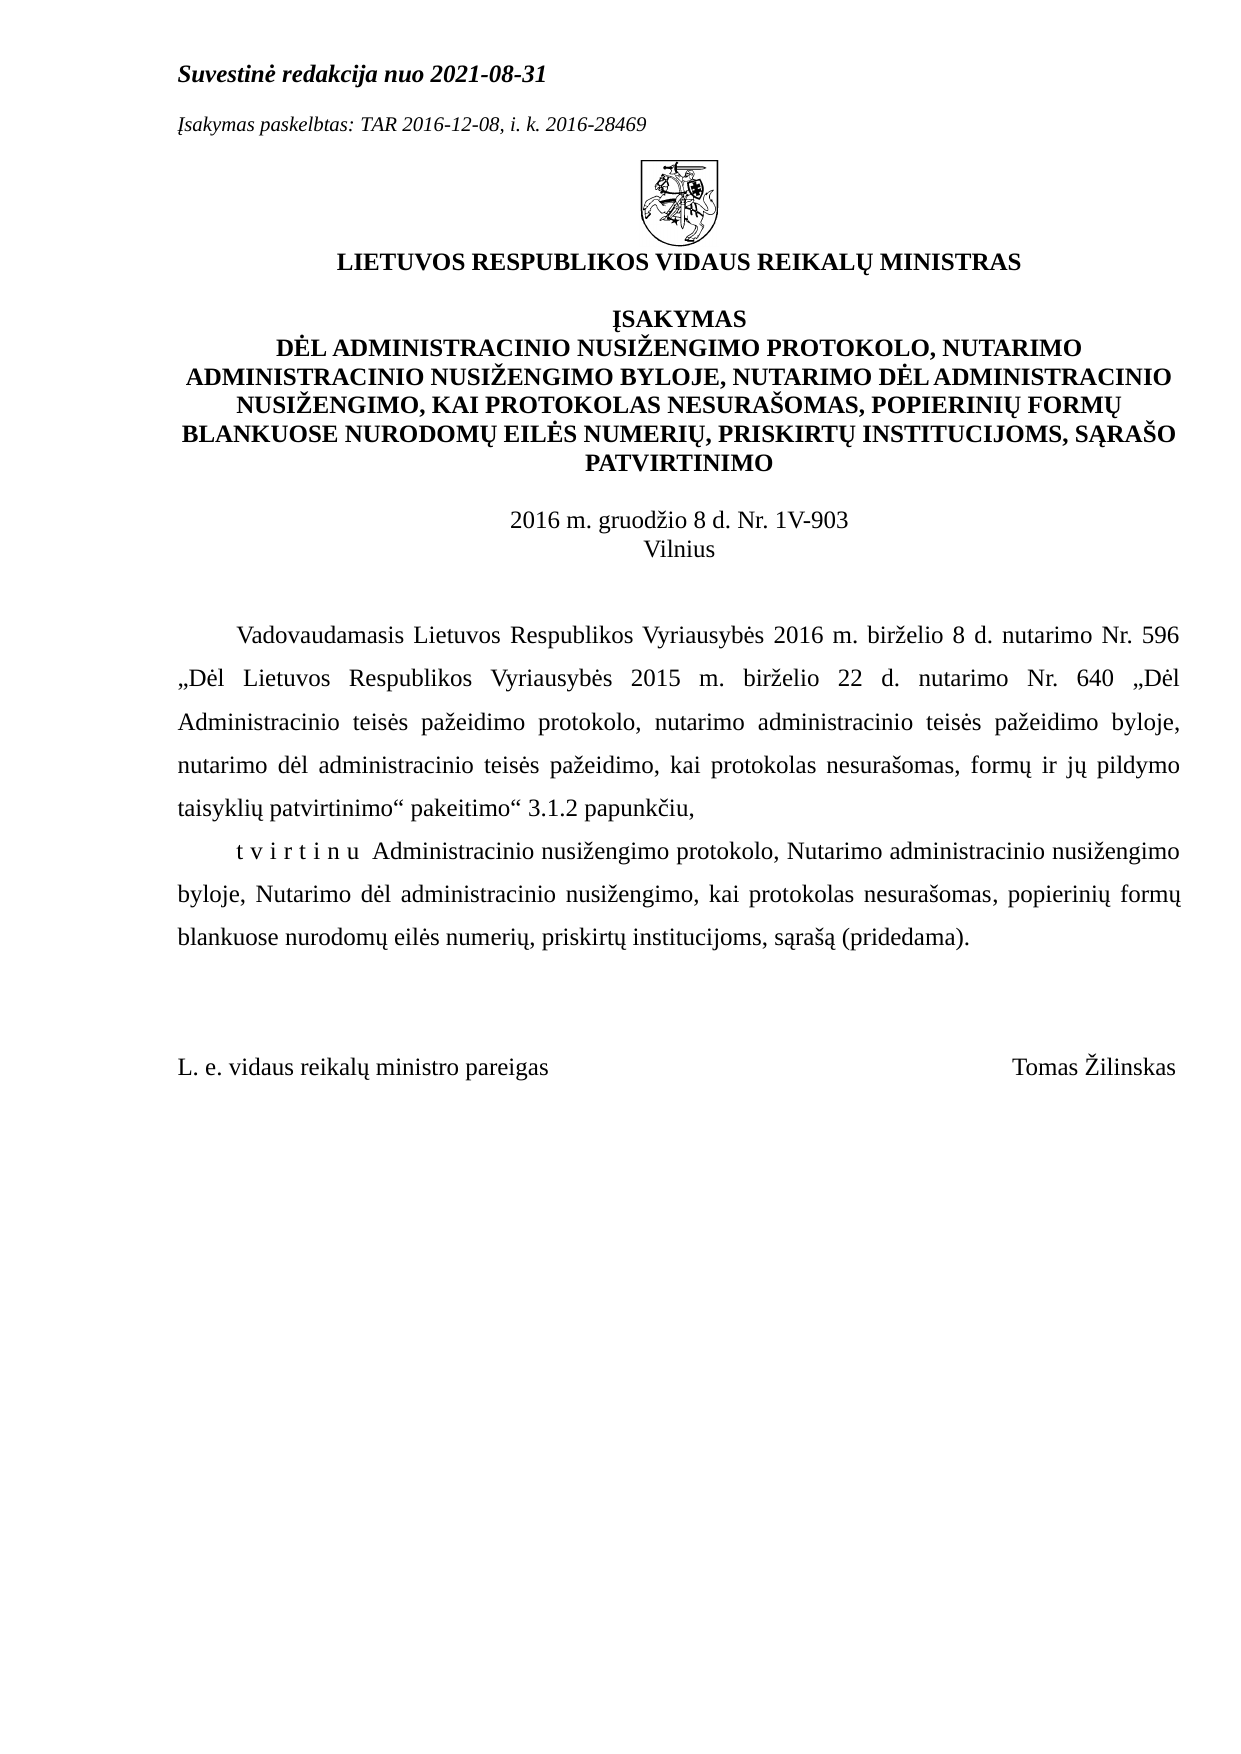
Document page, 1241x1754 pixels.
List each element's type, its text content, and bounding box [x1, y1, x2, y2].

text Suvestinė redakcija nuo 2021-08-31 [177, 59, 1181, 88]
text t v i r t i n u Administracinio nusižengimo protokolo, Nutarimo administracinio nusižengimo byloje, Nutarimo dėl administracinio nusižengimo, kai protokolas nesurašomas, popierinių formų blankuose nurodomų eilės numerių, priskirtų institucijoms, sąrašą (pridedama). [177, 836, 1181, 951]
text LIETUVOS RESPUBLIKOS VIDAUS REIKALŲ MINISTRAS [177, 247, 1181, 275]
text 2016 m. gruodžio 8 d. Nr. 1V-903 [177, 505, 1181, 534]
text Vilnius [177, 534, 1181, 563]
text L. e. vidaus reikalų ministro pareigas Tomas Žilinskas [177, 1052, 1181, 1080]
text Įsakymas paskelbtas: TAR 2016-12-08, i. k. 2016-28469 [177, 112, 1181, 136]
text DĖL ADMINISTRACINIO NUSIŽENGIMO PROTOKOLO, NUTARIMO ADMINISTRACINIO NUSIŽENGIMO BYLOJE, NUTARIMO DĖL ADMINISTRACINIO NUSIŽENGIMO, KAI PROTOKOLAS NESURAŠOMAS, POPIERINIŲ FORMŲ BLANKUOSE NURODOMŲ EILĖS NUMERIŲ, PRISKIRTŲ INSTITUCIJOMS, SĄRAŠO PATVIRTINIMO [177, 333, 1181, 477]
text ĮSAKYMAS [177, 304, 1181, 333]
text Vadovaudamasis Lietuvos Respublikos Vyriausybės 2016 m. birželio 8 d. nutarimo Nr. 596 „Dėl Lietuvos Respublikos Vyriausybės 2015 m. birželio 22 d. nutarimo Nr. 640 „Dėl Administracinio teisės pažeidimo protokolo, nutarimo administracinio teisės pažeidimo byloje, nutarimo dėl administracinio teisės pažeidimo, kai protokolas nesurašomas, formų ir jų pildymo taisyklių patvirtinimo“ pakeitimo“ 3.1.2 papunkčiu, [177, 620, 1181, 822]
